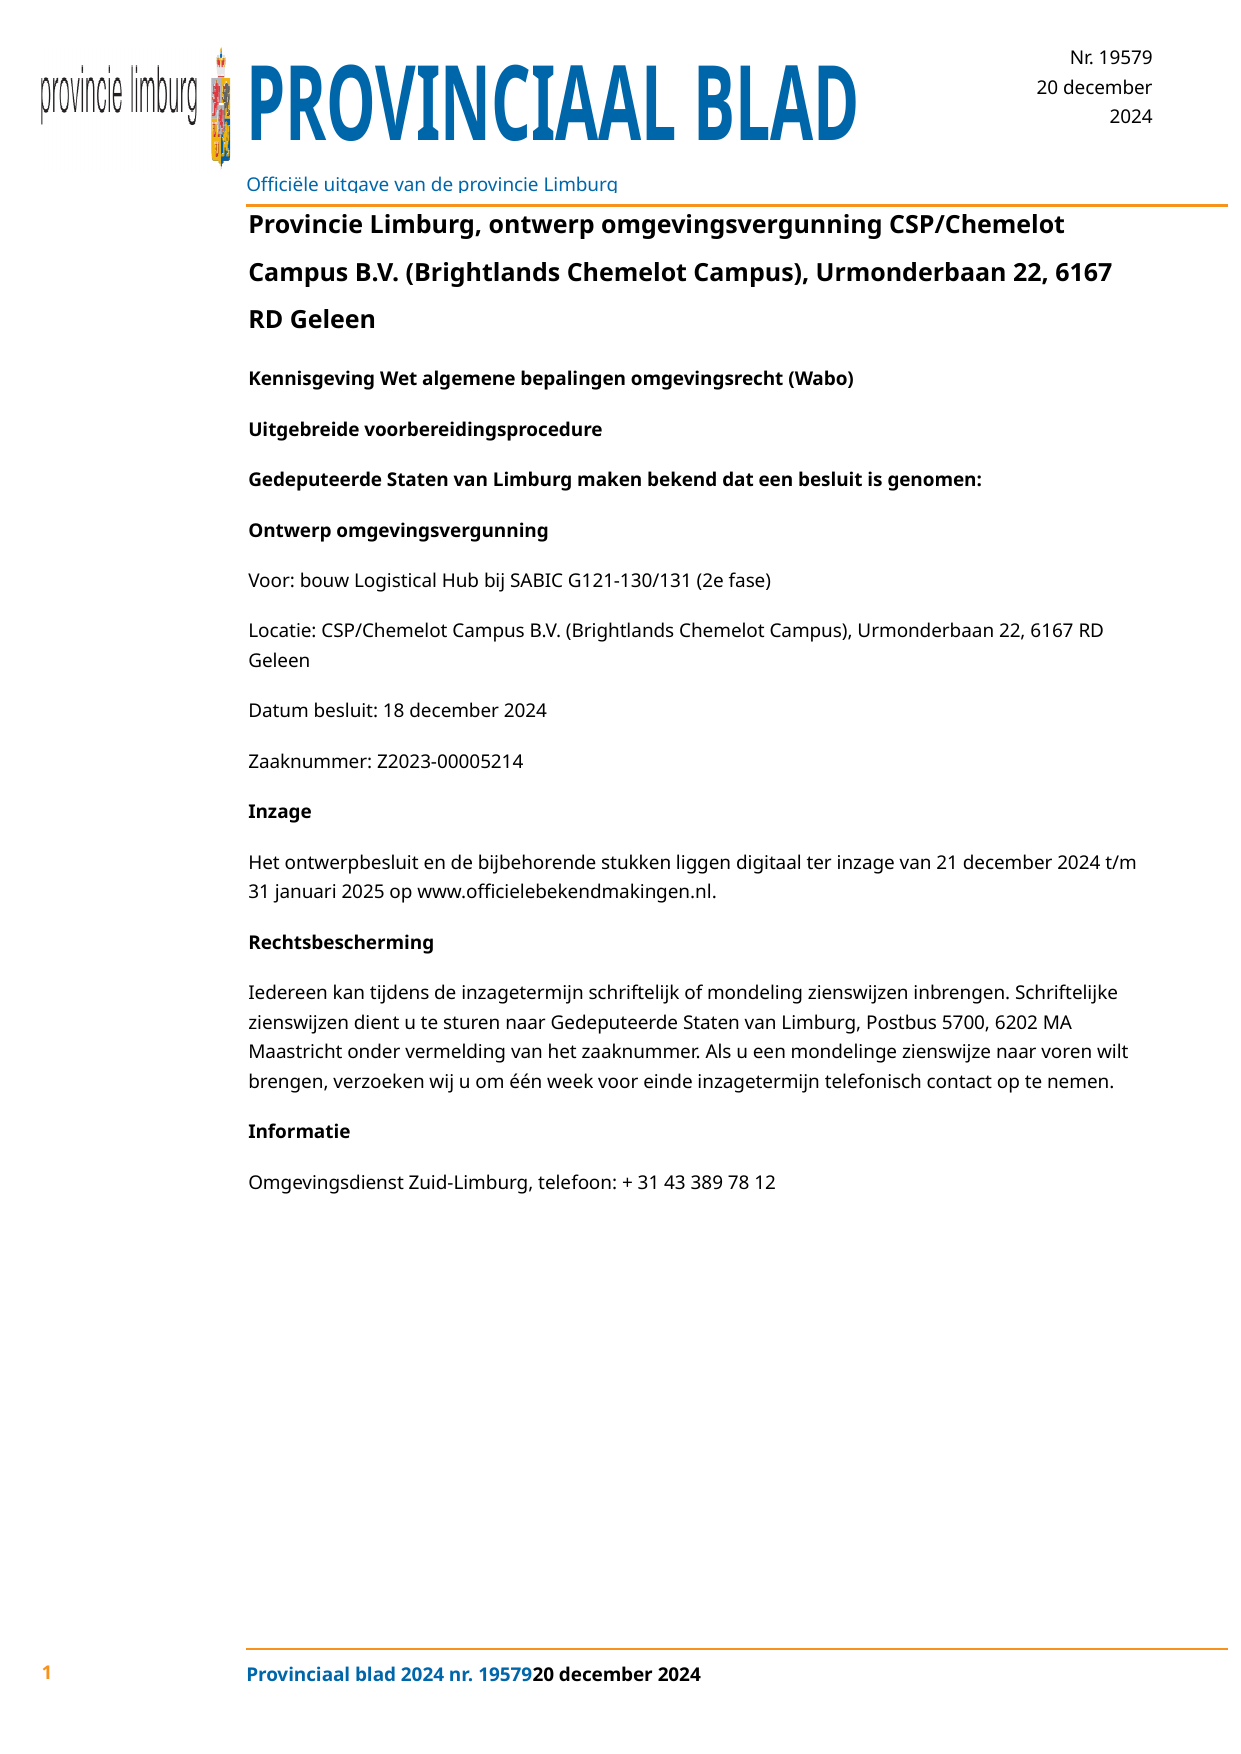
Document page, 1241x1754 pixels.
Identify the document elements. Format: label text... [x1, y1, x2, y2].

text Datum besluit: 18 december 2024 [248, 698, 1152, 723]
text Het ontwerpbesluit en de bijbehorende stukken liggen digitaal ter inzage van 21 december 2024 t/m 31 januari 2025 op www.officielebekendmakingen.nl. [248, 849, 1152, 904]
text Zaaknummer: Z2023-00005214 [248, 748, 1152, 774]
text Ontwerp omgevingsvergunning [248, 517, 1152, 542]
text Locatie: CSP/Chemelot Campus B.V. (Brightlands Chemelot Campus), Urmonderbaan 22, 6167 RD Geleen [248, 618, 1152, 673]
text Inzage [248, 798, 1152, 824]
picture [41, 47, 231, 172]
text Iedereen kan tijdens de inzagetermijn schriftelijk of mondeling zienswijzen inbrengen. Schriftelijke zienswijzen dient u te sturen naar Gedeputeerde Staten van Limburg, Postbus 5700, 6202 MA Maastricht onder vermelding van het zaaknummer. Als u een mondelinge zienswijze naar voren wilt brengen, verzoeken wij u om één week voor einde inzagetermijn telefonisch contact op te nemen. [248, 979, 1152, 1094]
text Provincie Limburg, ontwerp omgevingsvergunning CSP/Chemelot Campus B.V. (Brightlands Chemelot Campus), Urmonderbaan 22, 6167 RD Geleen [248, 207, 1152, 336]
text Kennisgeving Wet algemene bepalingen omgevingsrecht (Wabo) [248, 366, 1152, 391]
text Gedeputeerde Staten van Limburg maken bekend dat een besluit is genomen: [248, 466, 1152, 492]
text Uitgebreide voorbereidingsprocedure [248, 416, 1152, 442]
text Voor: bouw Logistical Hub bij SABIC G121-130/131 (2e fase) [248, 567, 1152, 593]
text Informatie [248, 1118, 1152, 1144]
text Omgevingsdienst Zuid-Limburg, telefoon: + 31 43 389 78 12 [248, 1169, 1152, 1194]
text Rechtsbescherming [248, 929, 1152, 954]
